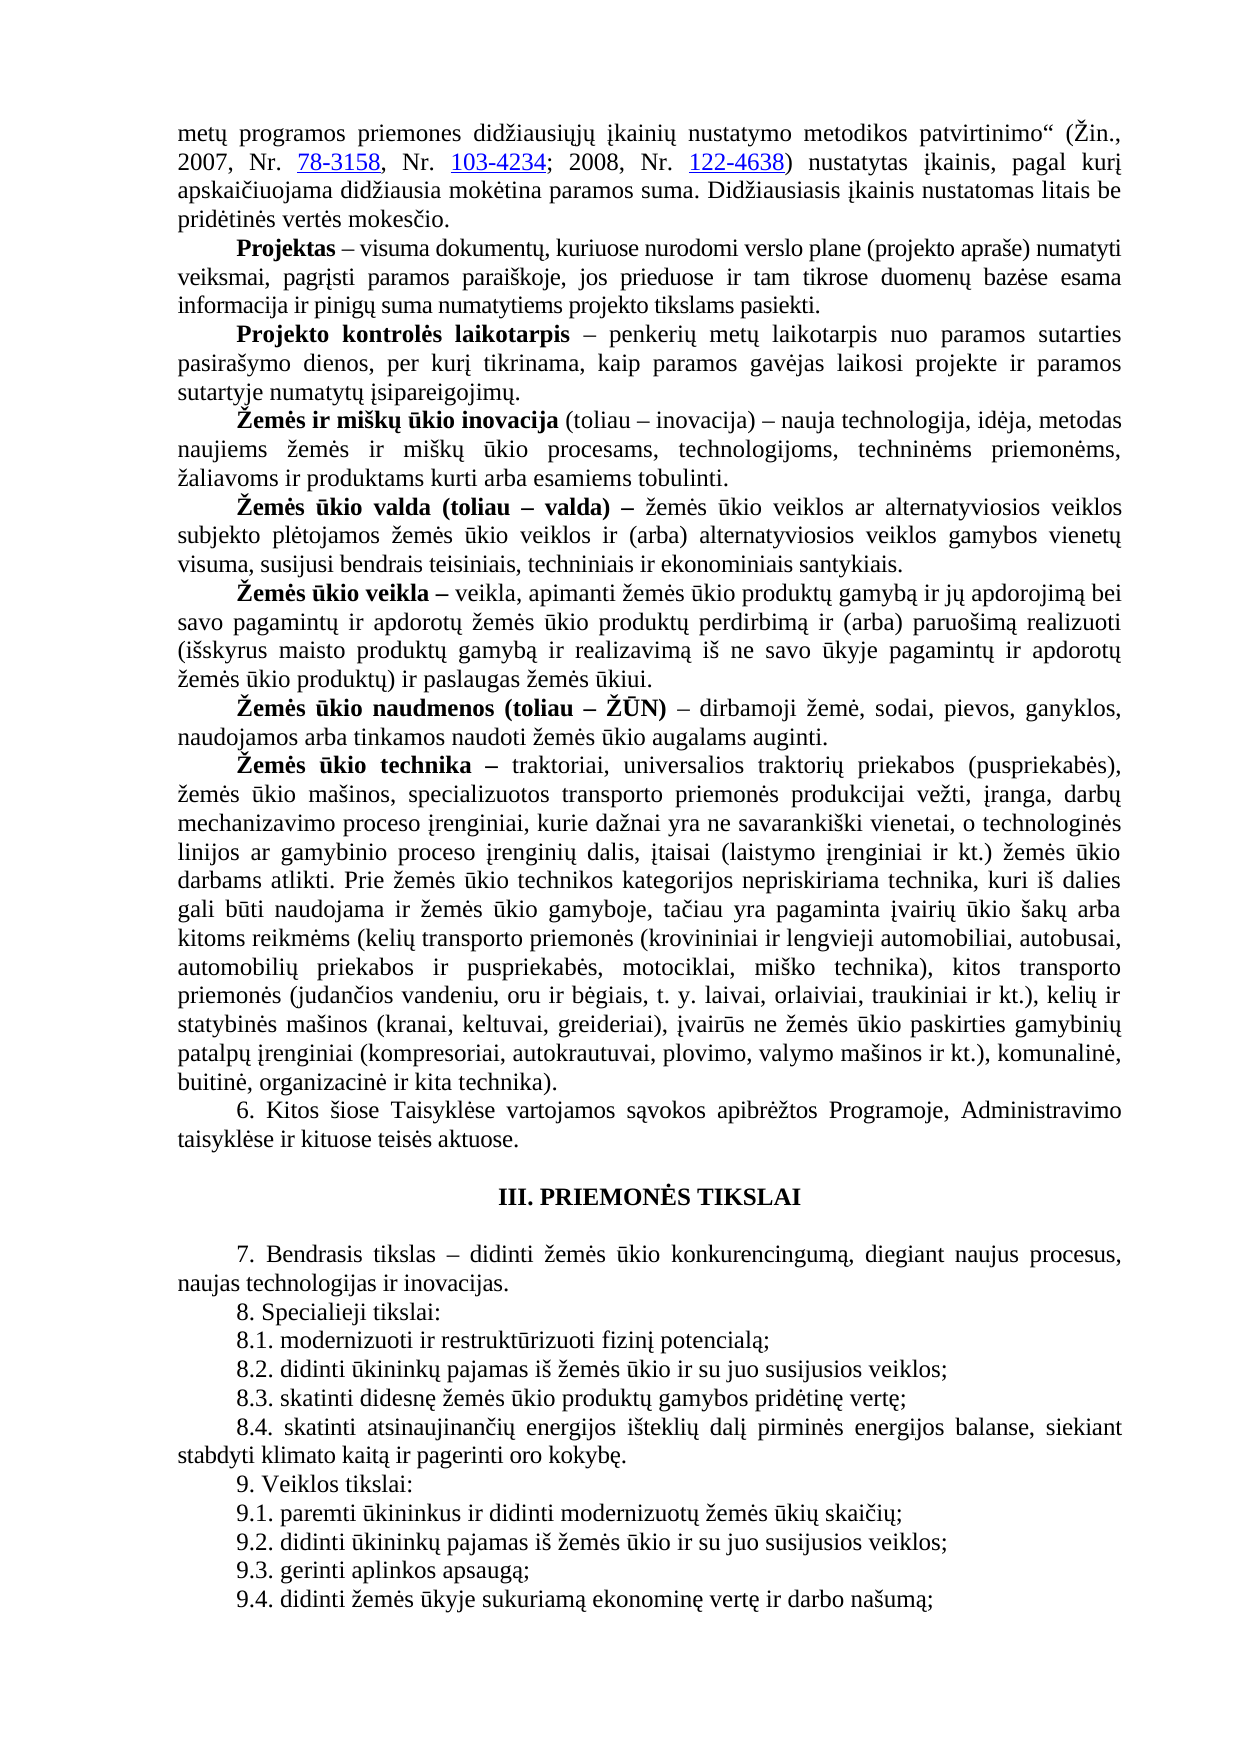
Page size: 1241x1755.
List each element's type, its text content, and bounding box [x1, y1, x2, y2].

text Projekto kontrolės laikotarpis – penkerių metų laikotarpis nuo paramos sutarties pasirašymo dienos, per kurį tikrinama, kaip paramos gavėjas laikosi projekte ir paramos sutartyje numatytų įsipareigojimų. [177, 319, 1122, 406]
text 9.1. paremti ūkininkus ir didinti modernizuotų žemės ūkių skaičių; [177, 1498, 1122, 1527]
text 8. Specialieji tikslai: [177, 1297, 1122, 1326]
text Žemės ūkio technika – traktoriai, universalios traktorių priekabos (puspriekabės), žemės ūkio mašinos, specializuotos transporto priemonės produkcijai vežti, įranga, darbų mechanizavimo proceso įrenginiai, kurie dažnai yra ne savarankiški vienetai, o technologinės linijos ar gamybinio proceso įrenginių dalis, įtaisai (laistymo įrenginiai ir kt.) žemės ūkio darbams atlikti. Prie žemės ūkio technikos kategorijos nepriskiriama technika, kuri iš dalies gali būti naudojama ir žemės ūkio gamyboje, tačiau yra pagaminta įvairių ūkio šakų arba kitoms reikmėms (kelių transporto priemonės (krovininiai ir lengvieji automobiliai, autobusai, automobilių priekabos ir puspriekabės, motociklai, miško technika), kitos transporto priemonės (judančios vandeniu, oru ir bėgiais, t. y. laivai, orlaiviai, traukiniai ir kt.), kelių ir statybinės mašinos (kranai, keltuvai, greideriai), įvairūs ne žemės ūkio paskirties gamybinių patalpų įrenginiai (kompresoriai, autokrautuvai, plovimo, valymo mašinos ir kt.), komunalinė, buitinė, organizacinė ir kita technika). [177, 751, 1122, 1096]
text 9. Veiklos tikslai: [177, 1469, 1122, 1498]
text 8.1. modernizuoti ir restruktūrizuoti fizinį potencialą; [177, 1326, 1122, 1354]
text III. PRIEMONĖS TIKSLAI [177, 1182, 1122, 1211]
text Žemės ūkio veikla – veikla, apimanti žemės ūkio produktų gamybą ir jų apdorojimą bei savo pagamintų ir apdorotų žemės ūkio produktų perdirbimą ir (arba) paruošimą realizuoti (išskyrus maisto produktų gamybą ir realizavimą iš ne savo ūkyje pagamintų ir apdorotų žemės ūkio produktų) ir paslaugas žemės ūkiui. [177, 578, 1122, 693]
text 8.2. didinti ūkininkų pajamas iš žemės ūkio ir su juo susijusios veiklos; [177, 1354, 1122, 1383]
text 7. Bendrasis tikslas – didinti žemės ūkio konkurencingumą, diegiant naujus procesus, naujas technologijas ir inovacijas. [177, 1239, 1122, 1297]
text metų programos priemones didžiausiųjų įkainių nustatymo metodikos patvirtinimo“ (Žin., 2007, Nr. 78-3158, Nr. 103-4234; 2008, Nr. 122-4638) nustatytas įkainis, pagal kurį apskaičiuojama didžiausia mokėtina paramos suma. Didžiausiasis įkainis nustatomas litais be pridėtinės vertės mokesčio. [177, 118, 1122, 233]
text 9.4. didinti žemės ūkyje sukuriamą ekonominę vertę ir darbo našumą; [177, 1584, 1122, 1613]
text 8.4. skatinti atsinaujinančių energijos išteklių dalį pirminės energijos balanse, siekiant stabdyti klimato kaitą ir pagerinti oro kokybę. [177, 1412, 1122, 1469]
text 6. Kitos šiose Taisyklėse vartojamos sąvokos apibrėžtos Programoje, Administravimo taisyklėse ir kituose teisės aktuose. [177, 1096, 1122, 1153]
text 8.3. skatinti didesnę žemės ūkio produktų gamybos pridėtinę vertę; [177, 1383, 1122, 1412]
text Žemės ūkio naudmenos (toliau – ŽŪN) – dirbamoji žemė, sodai, pievos, ganyklos, naudojamos arba tinkamos naudoti žemės ūkio augalams auginti. [177, 693, 1122, 751]
text 9.2. didinti ūkininkų pajamas iš žemės ūkio ir su juo susijusios veiklos; [177, 1527, 1122, 1556]
text 9.3. gerinti aplinkos apsaugą; [177, 1556, 1122, 1584]
text Projektas – visuma dokumentų, kuriuose nurodomi verslo plane (projekto apraše) numatyti veiksmai, pagrįsti paramos paraiškoje, jos prieduose ir tam tikrose duomenų bazėse esama informacija ir pinigų suma numatytiems projekto tikslams pasiekti. [177, 233, 1122, 319]
text Žemės ir miškų ūkio inovacija (toliau – inovacija) – nauja technologija, idėja, metodas naujiems žemės ir miškų ūkio procesams, technologijoms, techninėms priemonėms, žaliavoms ir produktams kurti arba esamiems tobulinti. [177, 406, 1122, 492]
text Žemės ūkio valda (toliau – valda) – žemės ūkio veiklos ar alternatyviosios veiklos subjekto plėtojamos žemės ūkio veiklos ir (arba) alternatyviosios veiklos gamybos vienetų visuma, susijusi bendrais teisiniais, techniniais ir ekonominiais santykiais. [177, 492, 1122, 578]
